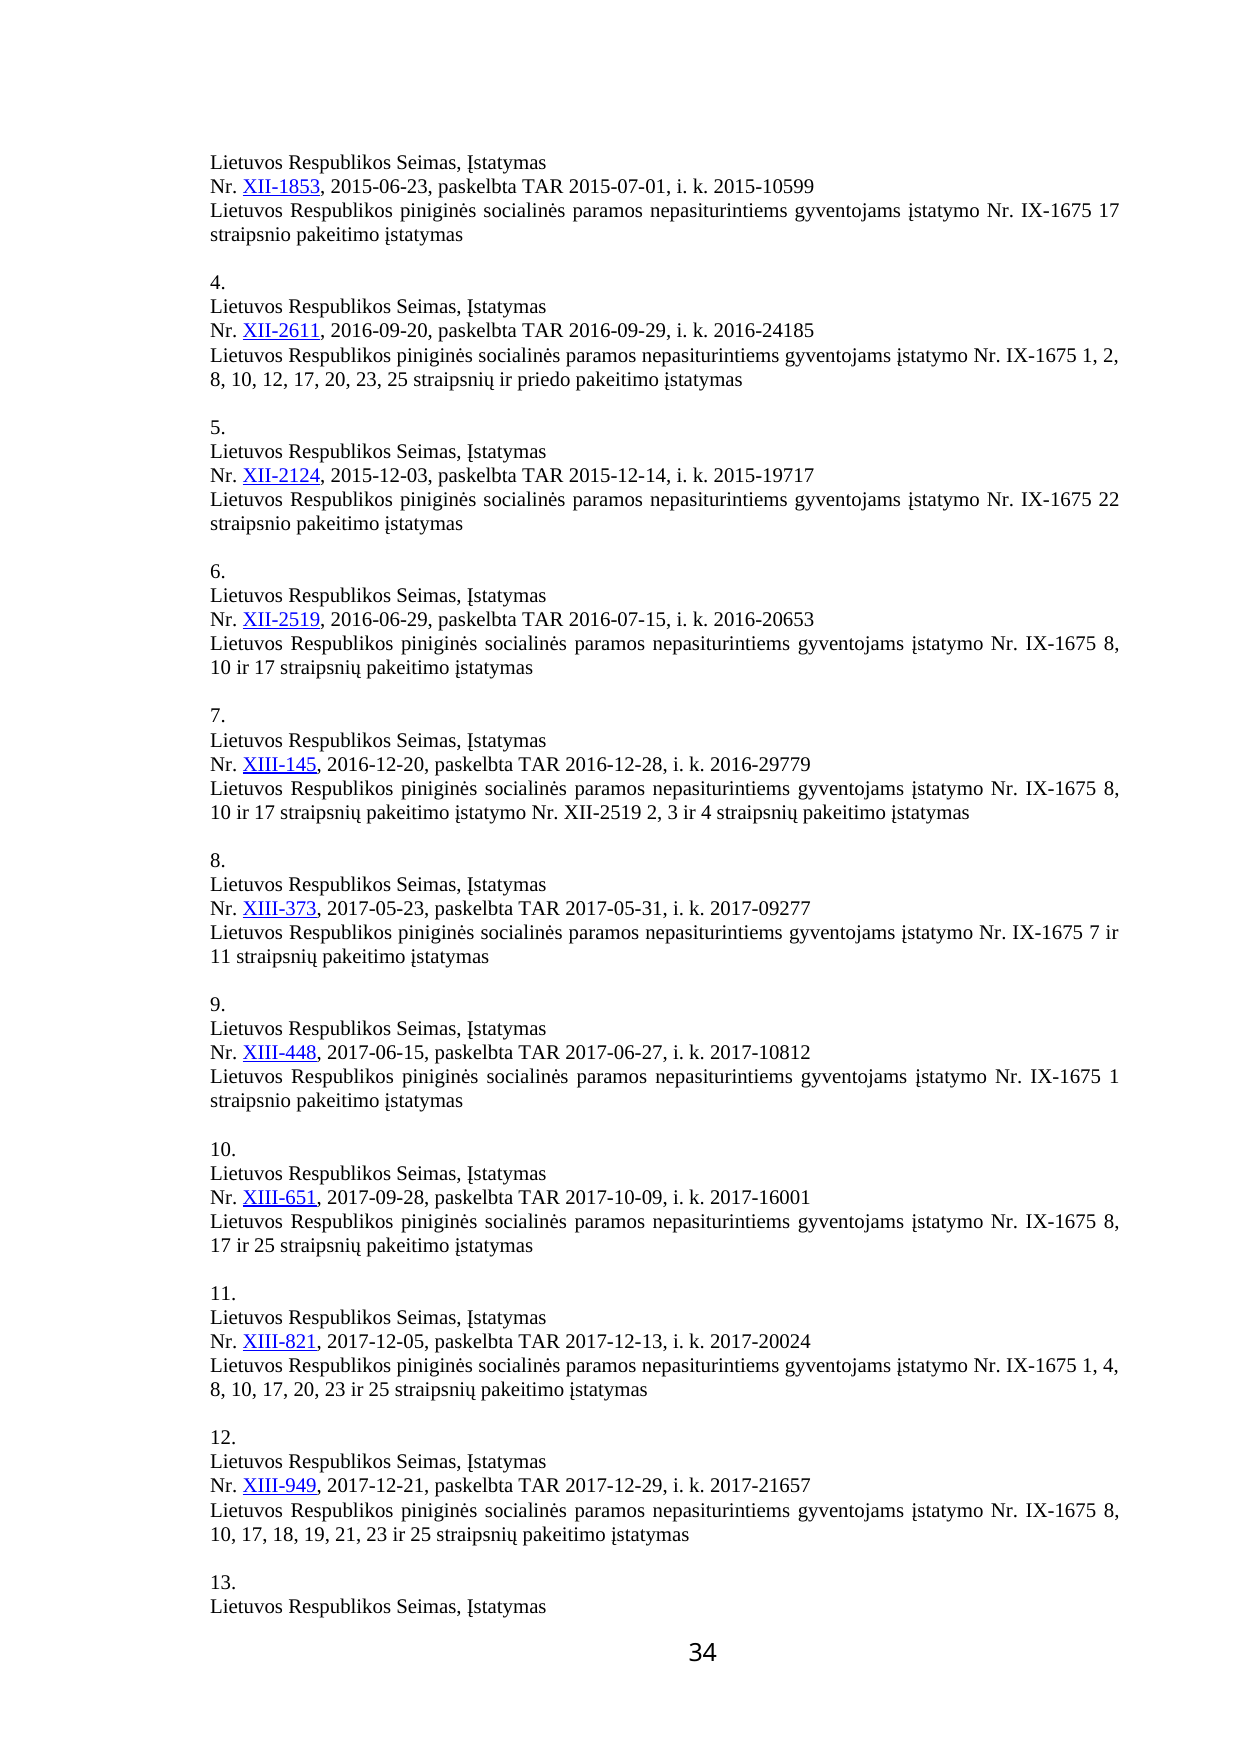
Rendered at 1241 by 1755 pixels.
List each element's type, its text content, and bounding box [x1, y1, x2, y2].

text Nr. XII-2519, 2016-06-29, paskelbta TAR 2016-07-15, i. k. 2016-20653 [210, 607, 1120, 631]
text 11. [210, 1281, 1120, 1305]
text Lietuvos Respublikos Seimas, Įstatymas [210, 872, 1120, 896]
text 4. [210, 270, 1120, 294]
text Lietuvos Respublikos Seimas, Įstatymas [210, 150, 1120, 174]
text Lietuvos Respublikos piniginės socialinės paramos nepasiturintiems gyventojams įstatymo Nr. IX-1675 8, 17 ir 25 straipsnių pakeitimo įstatymas [210, 1209, 1120, 1257]
text Lietuvos Respublikos Seimas, Įstatymas [210, 1305, 1120, 1329]
text Lietuvos Respublikos piniginės socialinės paramos nepasiturintiems gyventojams įstatymo Nr. IX-1675 7 ir 11 straipsnių pakeitimo įstatymas [210, 920, 1120, 968]
text Nr. XIII-949, 2017-12-21, paskelbta TAR 2017-12-29, i. k. 2017-21657 [210, 1473, 1120, 1497]
text Lietuvos Respublikos Seimas, Įstatymas [210, 294, 1120, 318]
text Lietuvos Respublikos piniginės socialinės paramos nepasiturintiems gyventojams įstatymo Nr. IX-1675 1 straipsnio pakeitimo įstatymas [210, 1064, 1120, 1112]
text 6. [210, 559, 1120, 583]
text 5. [210, 415, 1120, 439]
text 7. [210, 703, 1120, 727]
text 13. [210, 1570, 1120, 1594]
text Lietuvos Respublikos piniginės socialinės paramos nepasiturintiems gyventojams įstatymo Nr. IX-1675 17 straipsnio pakeitimo įstatymas [210, 198, 1120, 246]
text Nr. XIII-651, 2017-09-28, paskelbta TAR 2017-10-09, i. k. 2017-16001 [210, 1185, 1120, 1209]
text Nr. XII-2124, 2015-12-03, paskelbta TAR 2015-12-14, i. k. 2015-19717 [210, 463, 1120, 487]
text 10. [210, 1137, 1120, 1161]
text Nr. XIII-448, 2017-06-15, paskelbta TAR 2017-06-27, i. k. 2017-10812 [210, 1040, 1120, 1064]
text Lietuvos Respublikos Seimas, Įstatymas [210, 1594, 1120, 1618]
text 8. [210, 848, 1120, 872]
text Lietuvos Respublikos piniginės socialinės paramos nepasiturintiems gyventojams įstatymo Nr. IX-1675 22 straipsnio pakeitimo įstatymas [210, 487, 1120, 535]
text 9. [210, 992, 1120, 1016]
text Lietuvos Respublikos piniginės socialinės paramos nepasiturintiems gyventojams įstatymo Nr. IX-1675 8, 10, 17, 18, 19, 21, 23 ir 25 straipsnių pakeitimo įstatymas [210, 1497, 1120, 1546]
text Lietuvos Respublikos Seimas, Įstatymas [210, 1449, 1120, 1473]
text Lietuvos Respublikos Seimas, Įstatymas [210, 727, 1120, 752]
text Nr. XII-1853, 2015-06-23, paskelbta TAR 2015-07-01, i. k. 2015-10599 [210, 174, 1120, 198]
text Lietuvos Respublikos piniginės socialinės paramos nepasiturintiems gyventojams įstatymo Nr. IX-1675 1, 4, 8, 10, 17, 20, 23 ir 25 straipsnių pakeitimo įstatymas [210, 1353, 1120, 1401]
text Lietuvos Respublikos Seimas, Įstatymas [210, 439, 1120, 463]
text Nr. XII-2611, 2016-09-20, paskelbta TAR 2016-09-29, i. k. 2016-24185 [210, 318, 1120, 342]
text 12. [210, 1425, 1120, 1449]
text Lietuvos Respublikos Seimas, Įstatymas [210, 1016, 1120, 1040]
text Nr. XIII-145, 2016-12-20, paskelbta TAR 2016-12-28, i. k. 2016-29779 [210, 752, 1120, 776]
text Nr. XIII-821, 2017-12-05, paskelbta TAR 2017-12-13, i. k. 2017-20024 [210, 1329, 1120, 1353]
text Lietuvos Respublikos piniginės socialinės paramos nepasiturintiems gyventojams įstatymo Nr. IX-1675 8, 10 ir 17 straipsnių pakeitimo įstatymas [210, 631, 1120, 679]
text Lietuvos Respublikos Seimas, Įstatymas [210, 1161, 1120, 1185]
text Lietuvos Respublikos piniginės socialinės paramos nepasiturintiems gyventojams įstatymo Nr. IX-1675 1, 2, 8, 10, 12, 17, 20, 23, 25 straipsnių ir priedo pakeitimo įstatymas [210, 342, 1120, 391]
text Lietuvos Respublikos piniginės socialinės paramos nepasiturintiems gyventojams įstatymo Nr. IX-1675 8, 10 ir 17 straipsnių pakeitimo įstatymo Nr. XII-2519 2, 3 ir 4 straipsnių pakeitimo įstatymas [210, 776, 1120, 824]
text Lietuvos Respublikos Seimas, Įstatymas [210, 583, 1120, 607]
text Nr. XIII-373, 2017-05-23, paskelbta TAR 2017-05-31, i. k. 2017-09277 [210, 896, 1120, 920]
